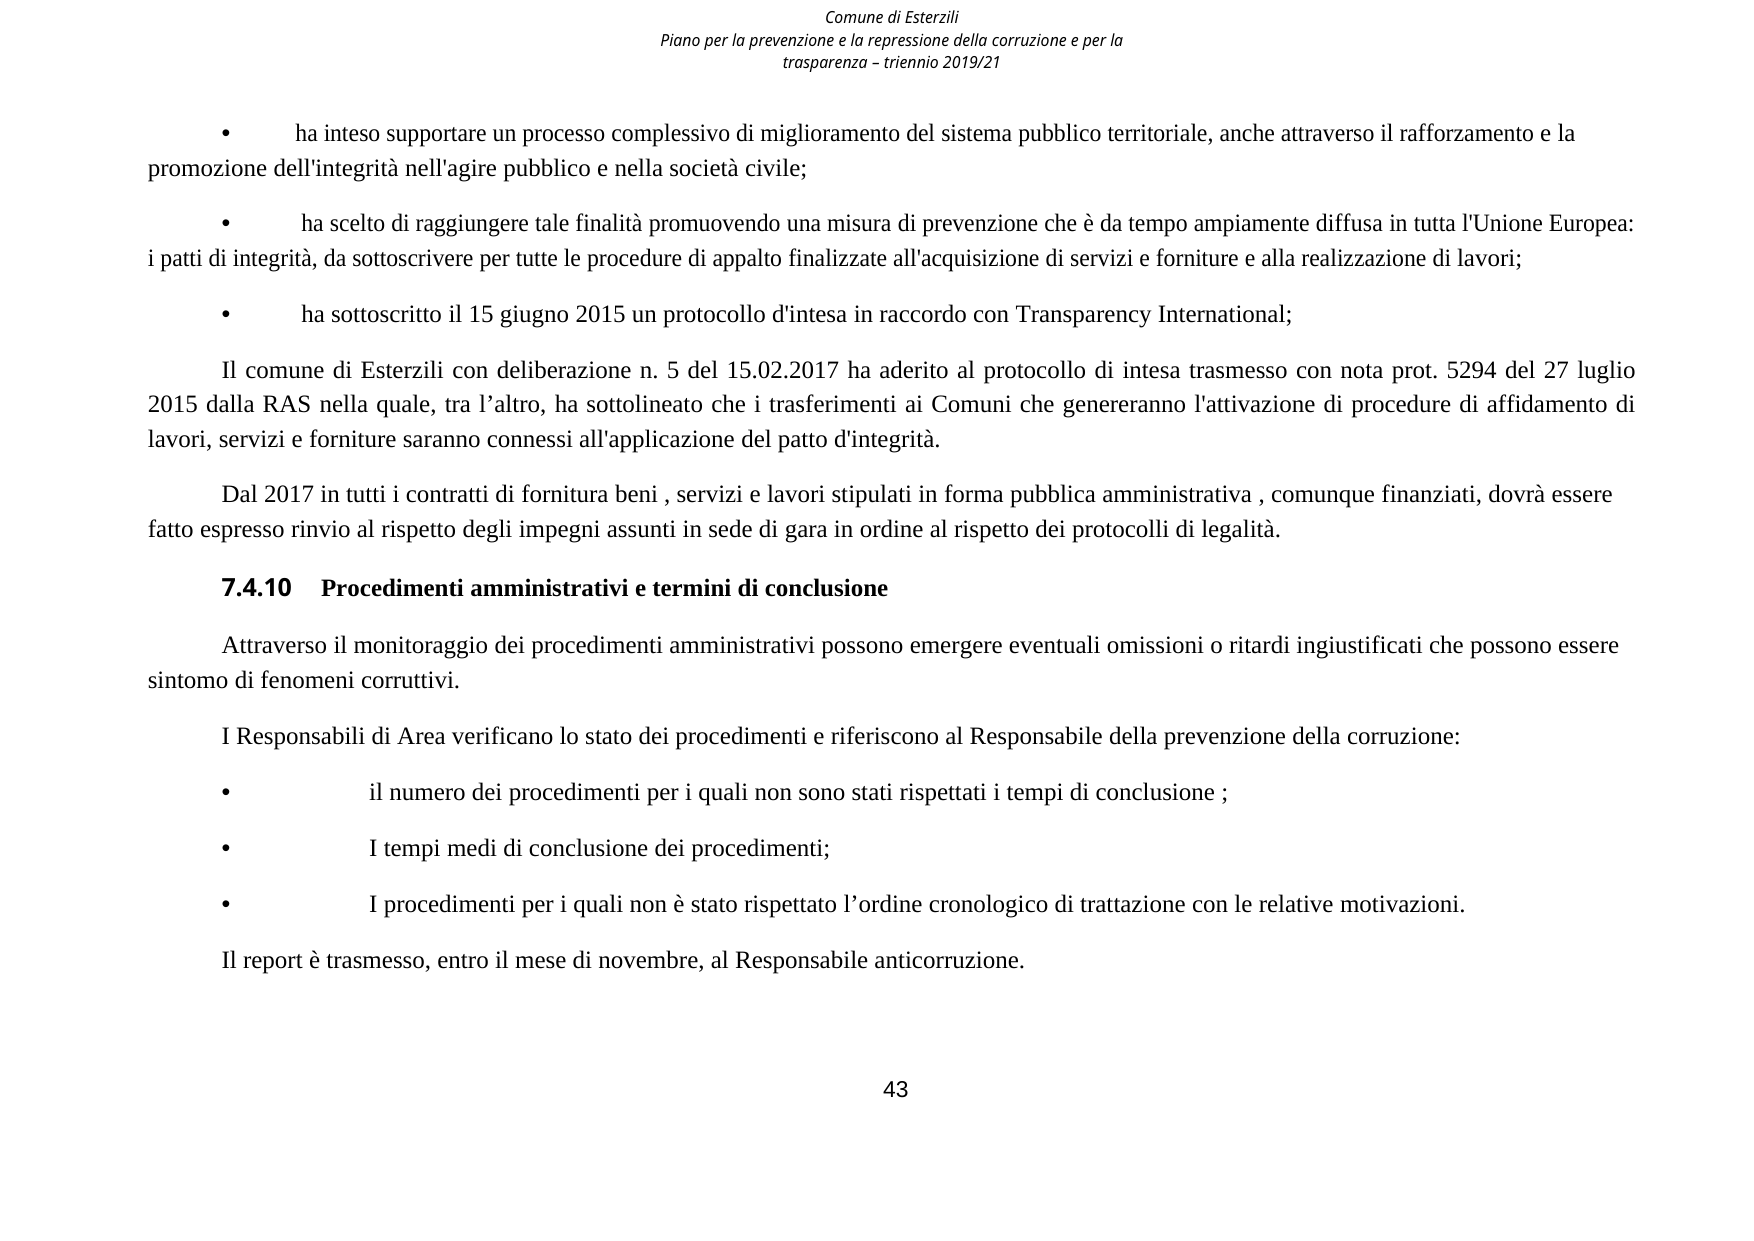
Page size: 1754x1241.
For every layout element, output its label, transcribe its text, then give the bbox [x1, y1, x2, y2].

list ha sottoscritto il 15 giugno 2015 un protocollo d'intesa in raccordo con Transparency International; [221, 298, 1648, 327]
list ha scelto di raggiungere tale finalità promuovendo una misura di prevenzione che è da tempo ampiamente diffusa in tutta l'Unione Europea: i patti di integrità, da sottoscrivere per tutte le procedure di appalto finalizzate all'acquisizione di servizi e forniture e alla realizzazione di lavori; [148, 208, 1636, 272]
subtitle Procedimenti amministrativi e termini di conclusione [221, 570, 1648, 604]
text Attraverso il monitoraggio dei procedimenti amministrativi possono emergere eventuali omissioni o ritardi ingiustificati che possono essere sintomo di fenomeni corruttivi. [148, 631, 1648, 694]
list I tempi medi di conclusione dei procedimenti; [221, 833, 1648, 862]
list ha inteso supportare un processo complessivo di miglioramento del sistema pubblico territoriale, anche attraverso il rafforzamento e la promozione dell'integrità nell'agire pubblico e nella società civile; [148, 118, 1635, 182]
list I procedimenti per i quali non è stato rispettato l’ordine cronologico di trattazione con le relative motivazioni. [221, 889, 1648, 918]
text Dal 2017 in tutti i contratti di fornitura beni , servizi e lavori stipulati in forma pubblica amministrativa , comunque finanziati, dovrà essere fatto espresso rinvio al rispetto degli impegni assunti in sede di gara in ordine al rispetto dei protocolli di legalità. [148, 479, 1648, 543]
text Il report è trasmesso, entro il mese di novembre, al Responsabile anticorruzione. [221, 945, 1648, 974]
text I Responsabili di Area verificano lo stato dei procedimenti e riferiscono al Responsabile della prevenzione della corruzione: [221, 721, 1648, 749]
text Il comune di Esterzili con deliberazione n. 5 del 15.02.2017 ha aderito al protocollo di intesa trasmesso con nota prot. 5294 del 27 luglio 2015 dalla RAS nella quale, tra l’altro, ha sottolineato che i trasferimenti ai Comuni che genereranno l'attivazione di procedure di affidamento di lavori, servizi e forniture saranno connessi all'applicazione del patto d'integrità. [148, 355, 1635, 453]
list il numero dei procedimenti per i quali non sono stati rispettati i tempi di conclusione ; [221, 777, 1648, 806]
